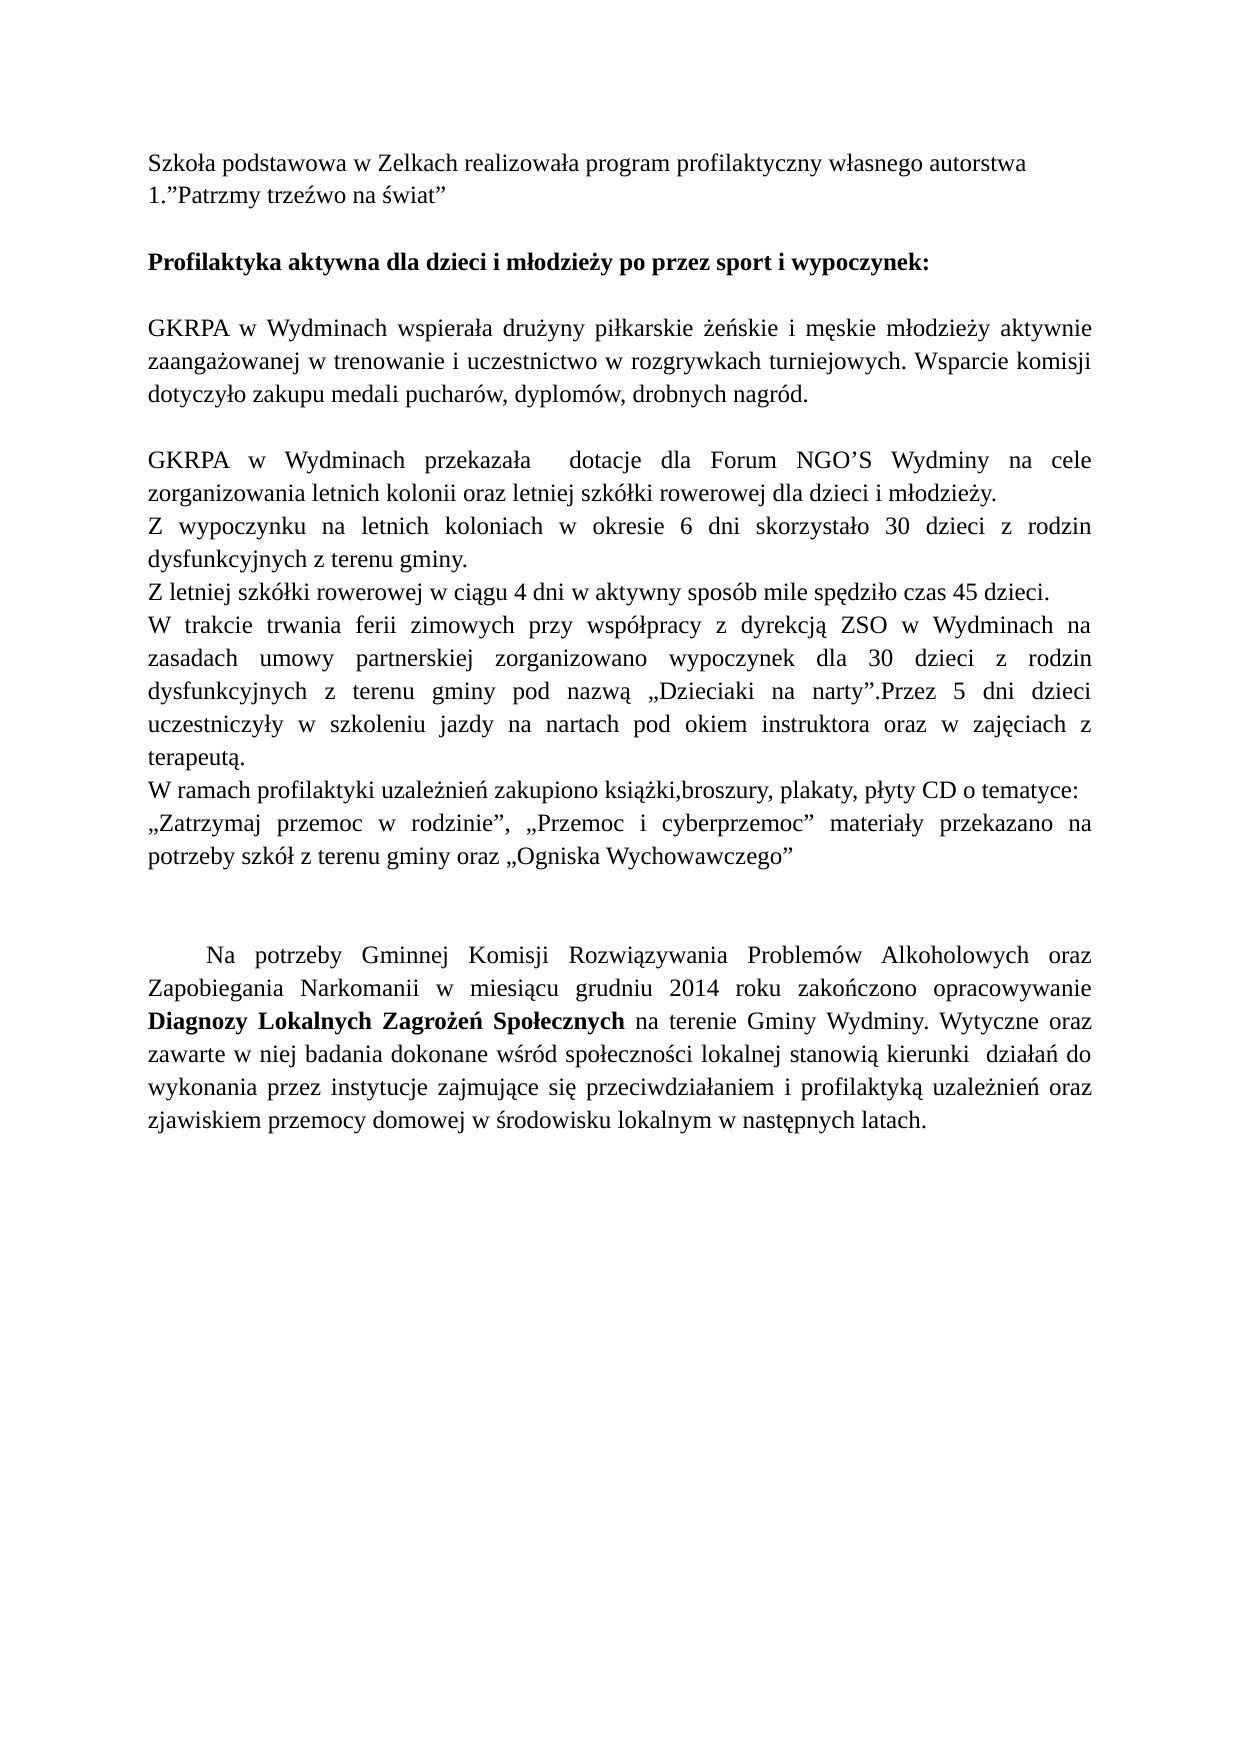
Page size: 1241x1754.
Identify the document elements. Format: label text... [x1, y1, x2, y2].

text Profilaktyka aktywna dla dzieci i młodzieży po przez sport i wypoczynek: [148, 247, 1093, 275]
text Z letniej szkółki rowerowej w ciągu 4 dni w aktywny sposób mile spędziło czas 45 dzieci. [148, 577, 1093, 606]
text W trakcie trwania ferii zimowych przy współpracy z dyrekcją ZSO w Wydminach na zasadach umowy partnerskiej zorganizowano wypoczynek dla 30 dzieci z rodzin dysfunkcyjnych z terenu gminy pod nazwą „Dzieciaki na narty”.Przez 5 dni dzieci uczestniczyły w szkoleniu jazdy na nartach pod okiem instruktora oraz w zajęciach z terapeutą. [148, 610, 1093, 771]
text Na potrzeby Gminnej Komisji Rozwiązywania Problemów Alkoholowych oraz Zapobiegania Narkomanii w miesiącu grudniu 2014 roku zakończono opracowywanie Diagnozy Lokalnych Zagrożeń Społecznych na terenie Gminy Wydminy. Wytyczne oraz zawarte w niej badania dokonane wśród społeczności lokalnej stanowią kierunki działań do wykonania przez instytucje zajmujące się przeciwdziałaniem i profilaktyką uzależnień oraz zjawiskiem przemocy domowej w środowisku lokalnym w następnych latach. [148, 940, 1093, 1134]
text 1.”Patrzmy trzeźwo na świat” [148, 181, 1093, 209]
text Szkoła podstawowa w Zelkach realizowała program profilaktyczny własnego autorstwa [148, 148, 1093, 176]
text Z wypoczynku na letnich koloniach w okresie 6 dni skorzystało 30 dzieci z rodzin dysfunkcyjnych z terenu gminy. [148, 511, 1093, 573]
text W ramach profilaktyki uzależnień zakupiono książki,broszury, plakaty, płyty CD o tematyce: [148, 775, 1093, 804]
text GKRPA w Wydminach przekazała dotacje dla Forum NGO’S Wydminy na cele zorganizowania letnich kolonii oraz letniej szkółki rowerowej dla dzieci i młodzieży. [148, 445, 1093, 507]
text GKRPA w Wydminach wspierała drużyny piłkarskie żeńskie i męskie młodzieży aktywnie zaangażowanej w trenowanie i uczestnictwo w rozgrywkach turniejowych. Wsparcie komisji dotyczyło zakupu medali pucharów, dyplomów, drobnych nagród. [148, 313, 1093, 441]
text „Zatrzymaj przemoc w rodzinie”, „Przemoc i cyberprzemoc” materiały przekazano na potrzeby szkół z terenu gminy oraz „Ogniska Wychowawczego” [148, 808, 1093, 870]
